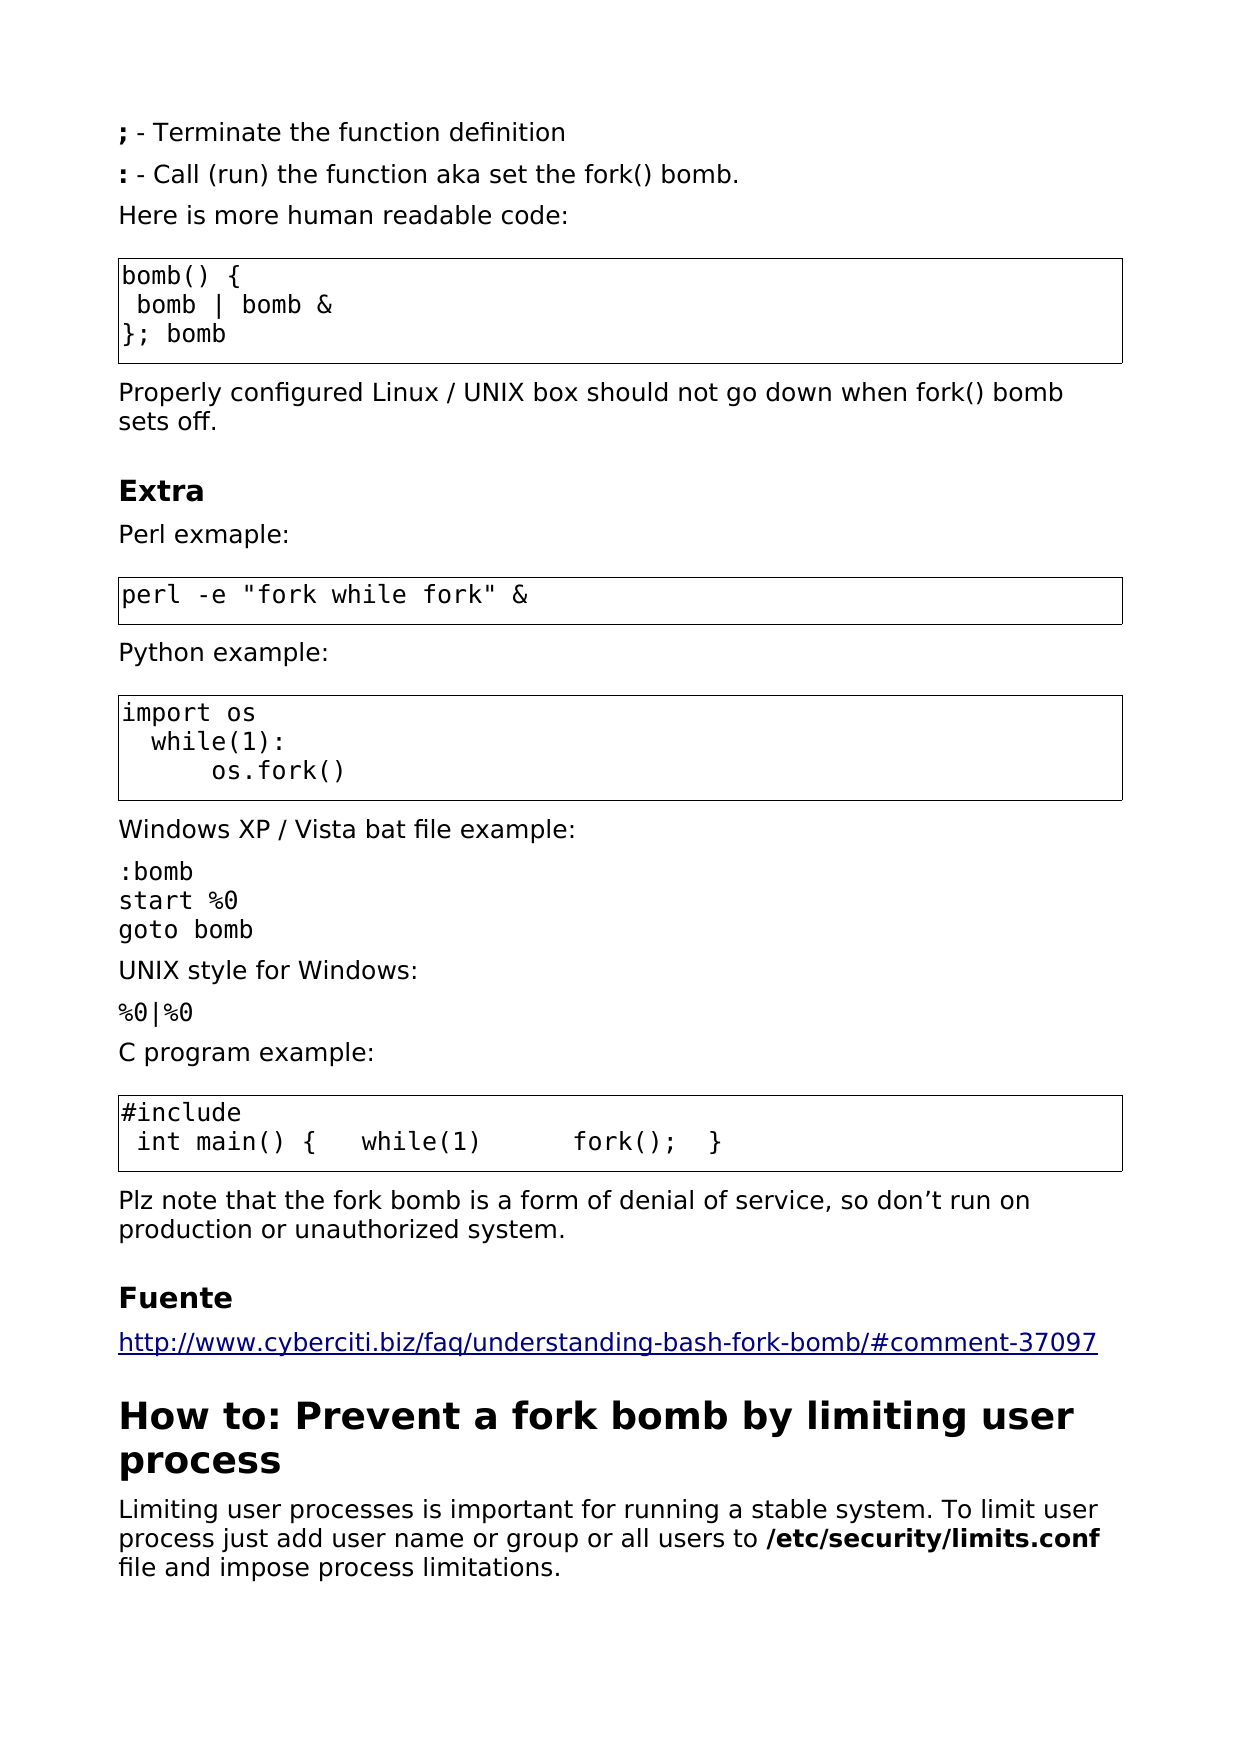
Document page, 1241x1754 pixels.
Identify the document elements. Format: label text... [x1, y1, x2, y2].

table_header import os while(1): os.fork() [119, 696, 1122, 800]
text Here is more human readable code: [118, 201, 1122, 231]
text :bomb start %0 goto bomb [118, 857, 1122, 944]
text UNIX style for Windows: [118, 956, 1122, 985]
text Perl exmaple: [118, 520, 1122, 549]
text %0|%0 [118, 998, 1122, 1027]
text Windows XP / Vista bat file example: [118, 815, 1122, 844]
table_header #include int main() { while(1) fork(); } [119, 1096, 1122, 1171]
text Limiting user processes is important for running a stable system. To limit user process just add user name or group or all users to /etc/security/limits.conf file and impose process limitations. [118, 1495, 1122, 1582]
subtitle How to: Prevent a fork bomb by limiting user process [118, 1395, 1122, 1482]
table_header perl -e "fork while fork" & [119, 578, 1122, 624]
subtitle Extra [118, 474, 1122, 508]
text Properly configured Linux / UNIX box should not go down when fork() bomb sets off. [118, 378, 1122, 436]
text Plz note that the fork bomb is a form of denial of service, so don’t run on production or unauthorized system. [118, 1186, 1122, 1244]
text http://www.cyberciti.biz/faq/understanding-bash-fork-bomb/#comment-37097 [118, 1328, 1122, 1357]
table_header bomb() { bomb | bomb & }; bomb [119, 259, 1122, 363]
subtitle Fuente [118, 1282, 1122, 1316]
text : - Call (run) the function aka set the fork() bomb. [118, 160, 1122, 189]
text ; - Terminate the function definition [118, 118, 1122, 147]
text Python example: [118, 638, 1122, 668]
text C program example: [118, 1039, 1122, 1068]
